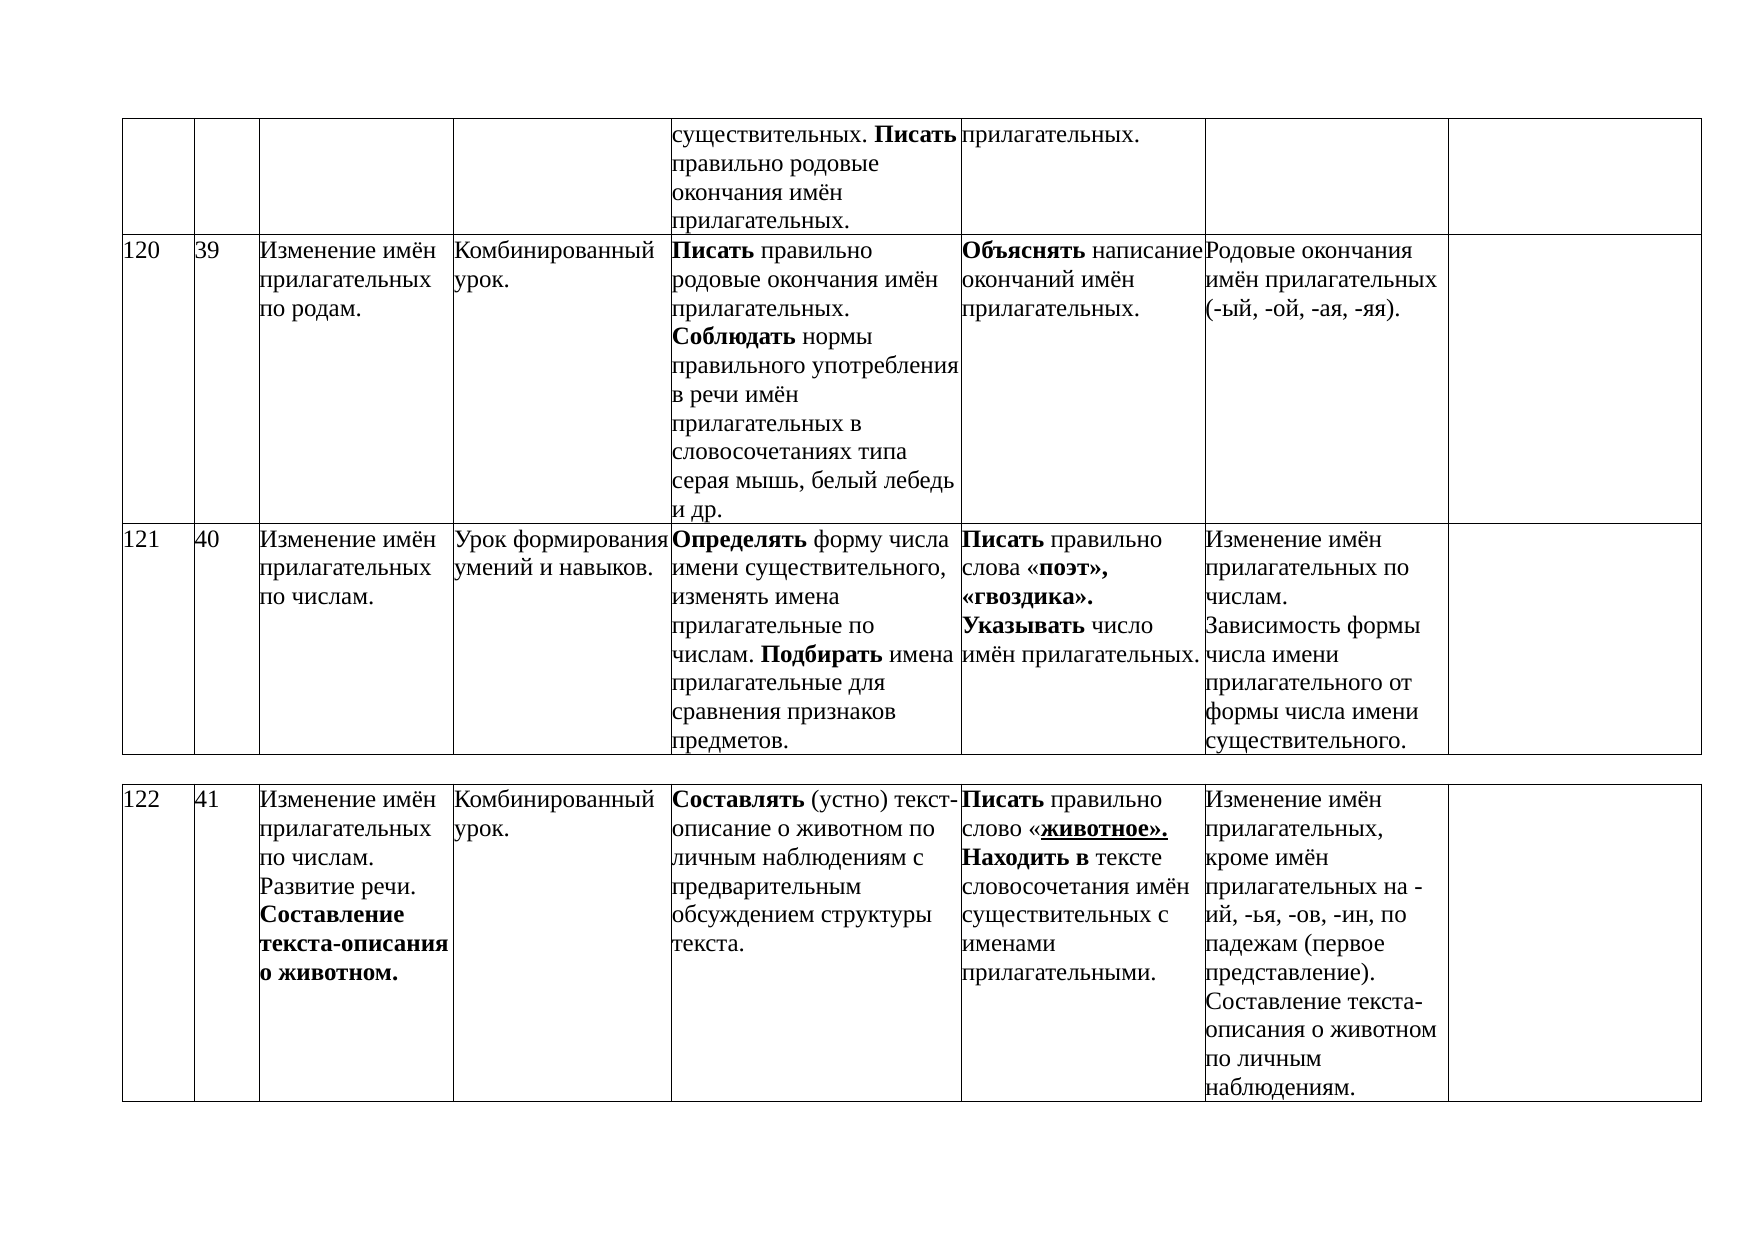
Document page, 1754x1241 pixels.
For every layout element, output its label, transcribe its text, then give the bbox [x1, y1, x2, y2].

table_header [454, 119, 671, 234]
table_cell Урок формирования умений и навыков. [454, 524, 671, 754]
table_cell [1449, 235, 1701, 523]
table_header 122 [123, 785, 194, 1101]
table_cell Изменение имён прилагательных по числам. Зависимость формы числа имени прилагательного от формы числа имени существительного. [1206, 524, 1448, 754]
table_cell 40 [195, 524, 259, 754]
table_header [123, 119, 194, 234]
table_header Изменение имён прилагательных по числам. Развитие речи. Составление текста-описания о животном. [260, 785, 453, 1101]
table_cell Писать правильно родовые окончания имён прилагательных. Соблюдать нормы правильного употребления в речи имён прилагательных в словосочетаниях типа серая мышь, белый лебедь и др. [672, 235, 961, 523]
table_cell Определять форму числа имени существительного, изменять имена прилагательные по числам. Подбирать имена прилагательные для сравнения признаков предметов. [672, 524, 961, 754]
table_header [1206, 119, 1448, 234]
table_header 41 [195, 785, 259, 1101]
table_header прилагательных. [962, 119, 1205, 234]
table_header [195, 119, 259, 234]
table_header [1449, 785, 1701, 1101]
table_header существительных. Писать правильно родовые окончания имён прилагательных. [672, 119, 961, 234]
table_cell [1449, 524, 1701, 754]
table_cell 120 [123, 235, 194, 523]
table_cell Комбинированный урок. [454, 235, 671, 523]
table_header Писать правильно слово «животное». Находить в тексте словосочетания имён существительных с именами прилагательными. [962, 785, 1205, 1101]
table_header Изменение имён прилагательных, кроме имён прилагательных на -ий, -ья, -ов, -ин, по падежам (первое представление). Составление текста-описания о животном по личным наблюдениям. [1206, 785, 1448, 1101]
table_header Комбинированный урок. [454, 785, 671, 1101]
table_header [260, 119, 453, 234]
table_header Составлять (устно) текст-описание о животном по личным наблюдениям с предварительным обсуждением структуры текста. [672, 785, 961, 1101]
table_cell Писать правильно слова «поэт», «гвоздика». Указывать число имён прилагательных. [962, 524, 1205, 754]
table_cell Изменение имён прилагательных по числам. [260, 524, 453, 754]
table_cell Изменение имён прилагательных по родам. [260, 235, 453, 523]
table_cell Объяснять написание окончаний имён прилагательных. [962, 235, 1205, 523]
table_cell 121 [123, 524, 194, 754]
table_cell Родовые окончания имён прилагательных (-ый, -ой, -ая, -яя). [1206, 235, 1448, 523]
table_cell 39 [195, 235, 259, 523]
table_header [1449, 119, 1701, 234]
